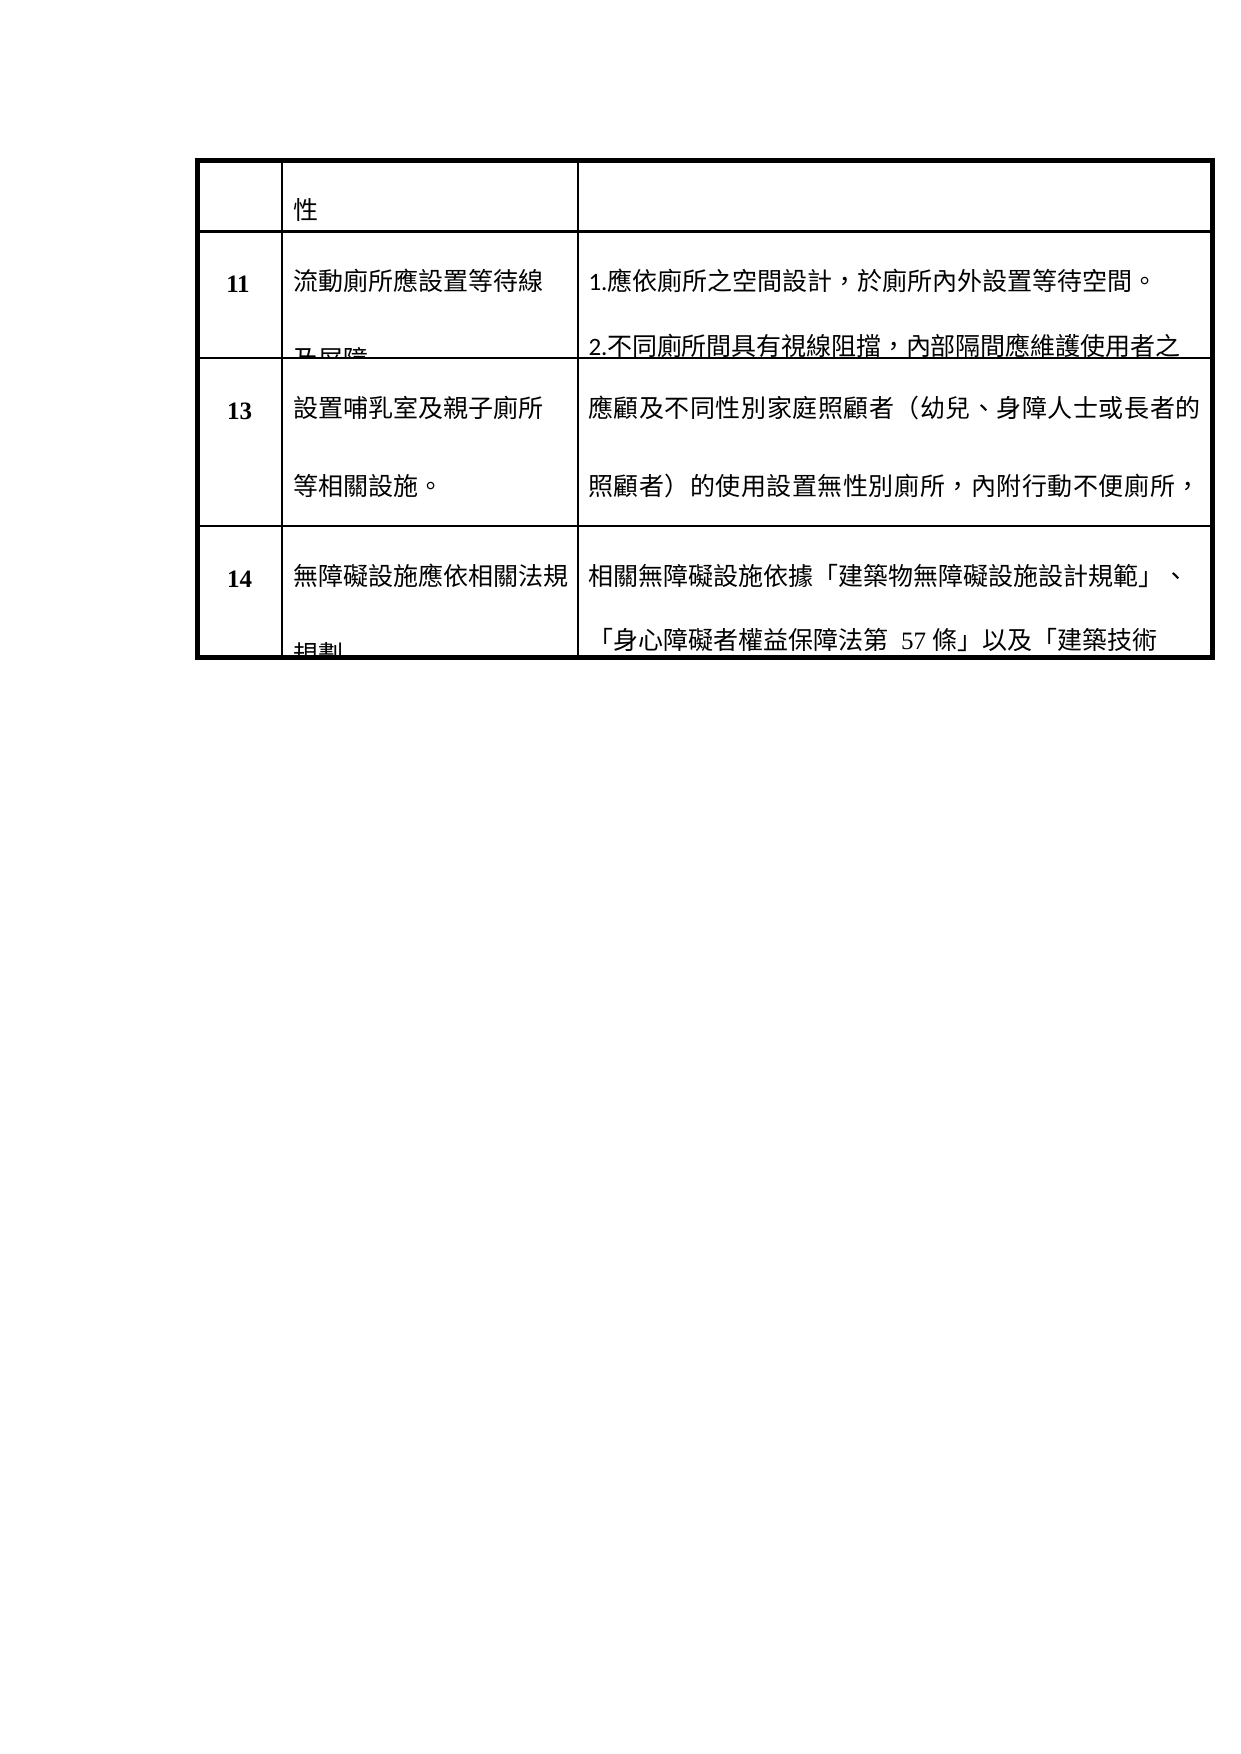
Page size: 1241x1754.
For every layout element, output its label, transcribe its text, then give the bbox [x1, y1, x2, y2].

table_cell 設置哺乳室及親子廁所 等相關設施。 [283, 359, 577, 525]
table_cell 流動廁所應設置等待線 及屏障 [283, 233, 577, 357]
table_cell 11 [200, 233, 281, 357]
table_cell 1.應依廁所之空間設計，於廁所內外設置等待空間。 2.不同廁所間具有視線阻擋，內部隔間應維護使用者之 私密性。 [579, 233, 1210, 357]
table_cell 無障礙設施應依相關法規規劃 [283, 527, 577, 655]
table_header [579, 163, 1210, 230]
table_cell 14 [200, 527, 281, 655]
table_cell 應顧及不同性別家庭照顧者（幼兒、身障人士或長者的 照顧者）的使用設置無性別廁所，內附行動不便廁所， 並考慮幼童身高，設置小尺寸馬桶/便斗、尿布台等，以 滿足父母帶年幼子女，或子女帶年長父母之使用需求。 [579, 359, 1210, 525]
table_cell 相關無障礙設施依據「建築物無障礙設施設計規範」、 「身心障礙者權益保障法第 57 條」以及「建築技術規 則第十章」。 [579, 527, 1210, 655]
table_header [200, 163, 281, 230]
table_cell 13 [200, 359, 281, 525]
table_header 性 [283, 163, 577, 230]
